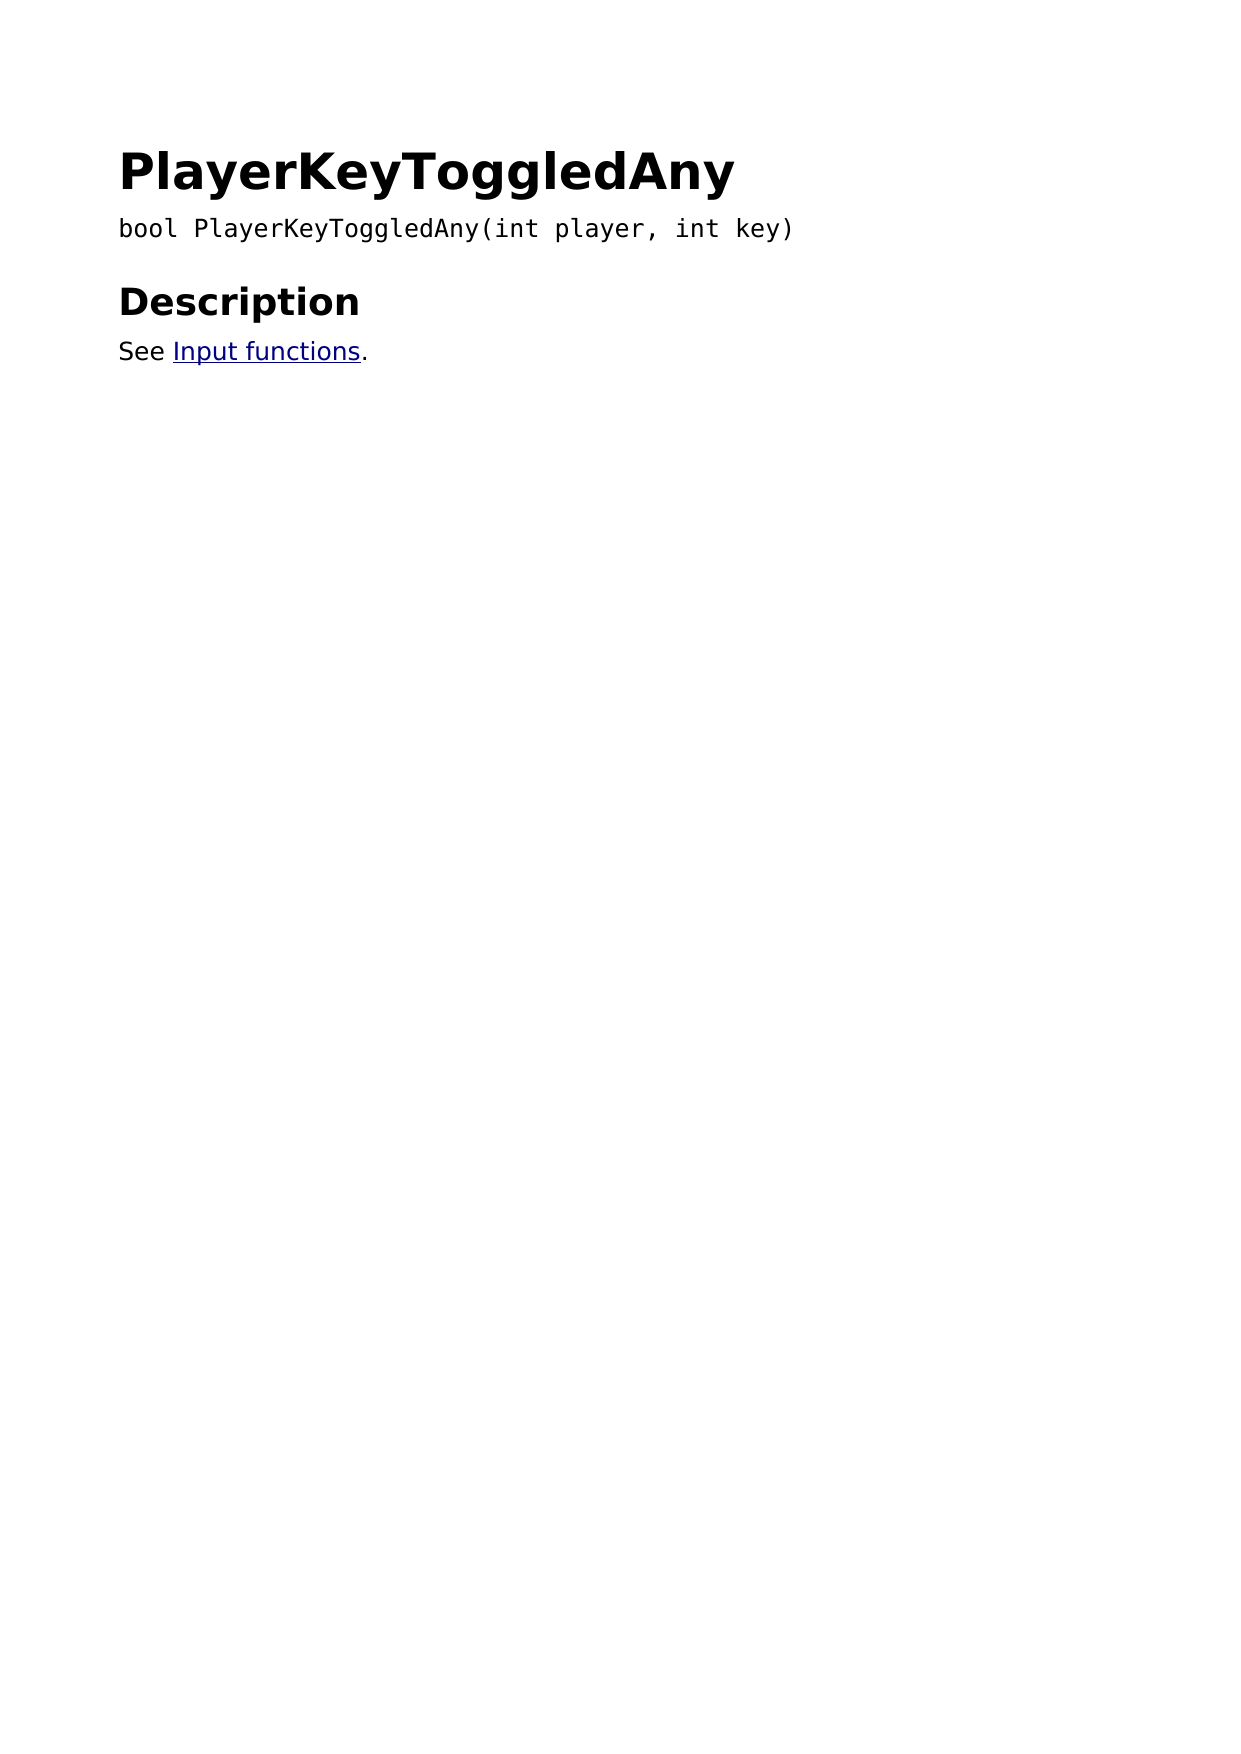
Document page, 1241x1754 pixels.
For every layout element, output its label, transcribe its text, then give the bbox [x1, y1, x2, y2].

subtitle Description [118, 281, 1122, 324]
subtitle PlayerKeyToggledAny [118, 143, 1122, 201]
text See Input functions. [118, 337, 1122, 366]
text bool PlayerKeyToggledAny(int player, int key) [118, 214, 1122, 243]
